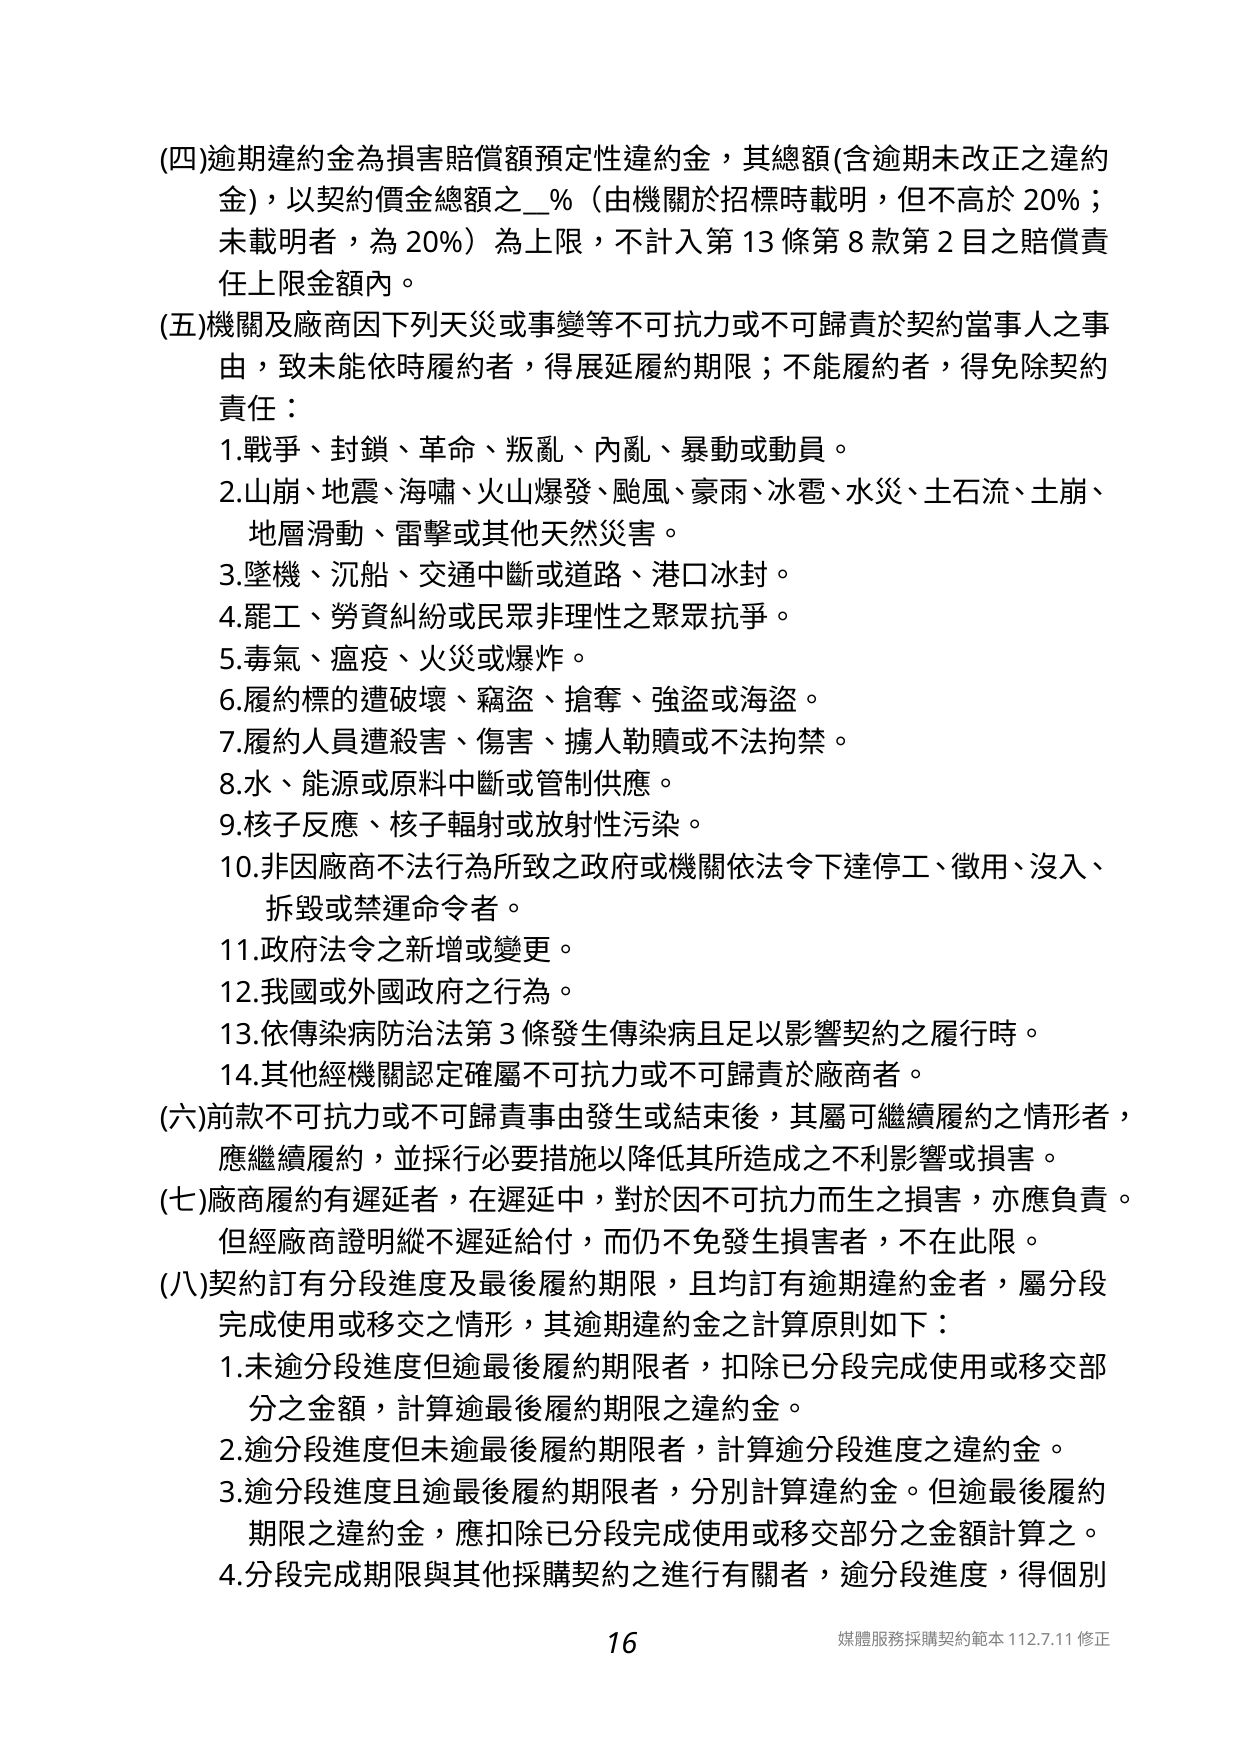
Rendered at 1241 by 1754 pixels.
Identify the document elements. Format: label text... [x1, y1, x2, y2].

text 1.未逾分段進度但逾最後履約期限者，扣除已分段完成使用或移交部分之金額，計算逾最後履約期限之違約金。 [218, 1344, 1108, 1427]
text 2.山崩、地震、海嘯、火山爆發、颱風、豪雨、冰雹、水災、土石流、土崩、地層滑動、雷擊或其他天然災害。 [218, 469, 1108, 552]
text 1.戰爭、封鎖、革命、叛亂、內亂、暴動或動員。 [218, 427, 1108, 469]
text (八)契約訂有分段進度及最後履約期限，且均訂有逾期違約金者，屬分段完成使用或移交之情形，其逾期違約金之計算原則如下： [159, 1261, 1110, 1344]
text 13.依傳染病防治法第3條發生傳染病且足以影響契約之履行時。 [218, 1011, 1108, 1052]
text 5.毒氣、瘟疫、火災或爆炸。 [218, 636, 1108, 677]
text 6.履約標的遭破壞、竊盜、搶奪、強盜或海盜。 [218, 677, 1108, 719]
text 8.水、能源或原料中斷或管制供應。 [218, 761, 1108, 802]
text 10.非因廠商不法行為所致之政府或機關依法令下達停工、徵用、沒入、拆毀或禁運命令者。 [218, 844, 1108, 927]
text 2.逾分段進度但未逾最後履約期限者，計算逾分段進度之違約金。 [218, 1427, 1108, 1469]
text 14.其他經機關認定確屬不可抗力或不可歸責於廠商者。 [218, 1052, 1108, 1094]
text 3.逾分段進度且逾最後履約期限者，分別計算違約金。但逾最後履約期限之違約金，應扣除已分段完成使用或移交部分之金額計算之。 [218, 1469, 1108, 1552]
text 4.分段完成期限與其他採購契約之進行有關者，逾分段進度，得個別 [218, 1552, 1108, 1594]
text (五)機關及廠商因下列天災或事變等不可抗力或不可歸責於契約當事人之事由，致未能依時履約者，得展延履約期限；不能履約者，得免除契約責任： [159, 302, 1110, 427]
text 12.我國或外國政府之行為。 [218, 969, 1108, 1011]
text (四)逾期違約金為損害賠償額預定性違約金，其總額(含逾期未改正之違約金)，以契約價金總額之__%（由機關於招標時載明，但不高於20%；未載明者，為20%）為上限，不計入第13條第8款第2目之賠償責任上限金額內。 [159, 136, 1110, 302]
text 11.政府法令之新增或變更。 [218, 927, 1108, 969]
text (六)前款不可抗力或不可歸責事由發生或結束後，其屬可繼續履約之情形者，應繼續履約，並採行必要措施以降低其所造成之不利影響或損害。 [159, 1094, 1110, 1177]
text 9.核子反應、核子輻射或放射性污染。 [218, 802, 1108, 844]
text 4.罷工、勞資糾紛或民眾非理性之聚眾抗爭。 [218, 594, 1108, 636]
text 7.履約人員遭殺害、傷害、擄人勒贖或不法拘禁。 [218, 719, 1108, 761]
text 3.墜機、沉船、交通中斷或道路、港口冰封。 [218, 552, 1108, 594]
text (七)廠商履約有遲延者，在遲延中，對於因不可抗力而生之損害，亦應負責。但經廠商證明縱不遲延給付，而仍不免發生損害者，不在此限。 [159, 1177, 1110, 1261]
